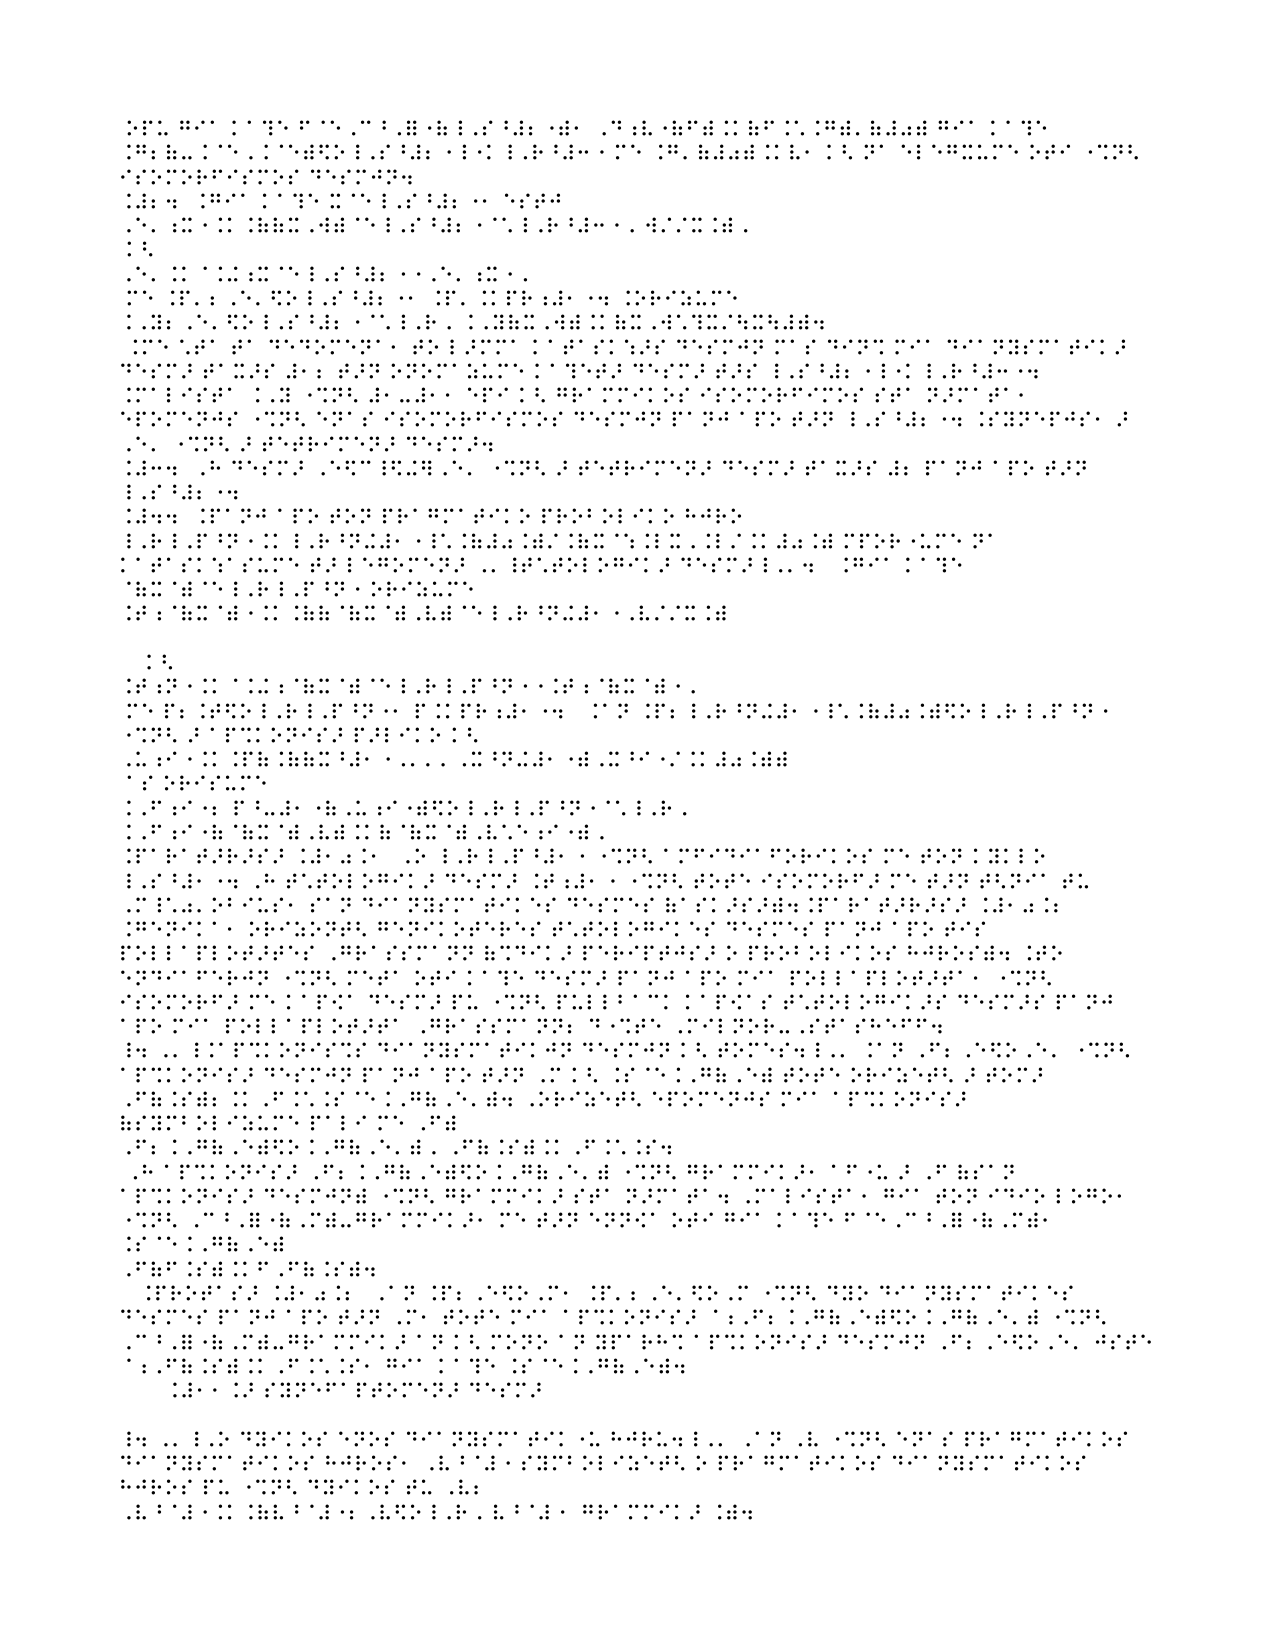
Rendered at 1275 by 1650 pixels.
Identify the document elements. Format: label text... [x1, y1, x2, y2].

text ⠠⠧⠘⠈⠼⠐⠨⠅⠨⠷⠧⠘⠈⠼⠐⠆⠠⠧⠫⠕⠸⠠⠗⠠ ⠧⠘⠈⠼⠐ ⠛⠗⠁⠍⠍⠊⠅⠜ ⠨⠾⠲ [118, 1502, 1157, 1526]
text ⠍⠑ ⠨⠏⠄⠆⠠⠑⠄⠫⠕⠸⠠⠎⠘⠼⠆⠐⠂ ⠨⠏⠄⠨⠅⠏⠗⠰⠼⠂⠐⠲ ⠨⠕⠗⠊⠵⠥⠍⠑ [118, 288, 1157, 312]
text ⠨⠍⠑ ⠡⠞⠁ ⠞⠁ ⠙⠑⠙⠕⠍⠑⠝⠁⠂ ⠞⠕ ⠇⠜⠍⠍⠁ ⠅⠁⠞⠁⠎⠅⠱⠜⠎ ⠙⠑⠎⠍⠚⠝ ⠍⠁⠎ ⠙⠊⠝⠩ ⠍⠊⠁ ⠙⠊⠁⠝⠽⠎⠍⠁⠞⠊⠅⠜ ⠙⠑⠎⠍⠜ ⠞⠁⠭⠜⠎ ⠼⠂⠆ ⠞⠜⠝ ⠕⠝⠕⠍⠁⠵⠥⠍⠑ ⠅⠁⠹⠑⠞⠜ ⠙⠑⠎⠍⠜ ⠞⠜⠎ ⠸⠠⠎⠘⠼⠆⠐⠸⠐⠅⠸⠠⠗⠘⠼⠒⠐⠲ ⠨⠍⠁⠇⠊⠎⠞⠁ ⠨⠠⠽ ⠐⠩⠝⠣ ⠼⠂⠤⠼⠂⠂ ⠑⠏⠊ ⠅⠣ ⠛⠗⠁⠍⠍⠊⠅⠕⠎ ⠊⠎⠕⠍⠕⠗⠋⠊⠍⠕⠎ ⠎⠞⠁ ⠝⠜⠍⠁⠞⠁⠂ ⠑⠏⠕⠍⠑⠝⠚⠎ ⠐⠩⠝⠣ ⠑⠝⠁⠎ ⠊⠎⠕⠍⠕⠗⠋⠊⠎⠍⠕⠎ ⠙⠑⠎⠍⠚⠝ ⠏⠁⠝⠚ ⠁⠏⠕ ⠞⠜⠝ ⠸⠠⠎⠘⠼⠆⠐⠲ ⠨⠎⠽⠝⠑⠏⠚⠎⠂ ⠜ ⠠⠑⠄ ⠐⠩⠝⠣ ⠜ ⠞⠑⠞⠗⠊⠍⠑⠝⠜ ⠙⠑⠎⠍⠜⠲ [118, 337, 1157, 458]
text ⠨⠞⠰⠈⠷⠭⠈⠾⠐⠨⠅⠨⠷⠷⠈⠷⠭⠈⠾⠠⠧⠾⠈⠑⠸⠠⠗⠘⠝⠬⠼⠂⠐⠠⠧⠌⠌⠭⠨⠾ [118, 603, 1157, 628]
text ⠍⠑ ⠏⠆⠨⠞⠫⠕⠸⠠⠗⠸⠠⠏⠘⠝⠐⠂ ⠏⠨⠅⠏⠗⠰⠼⠂⠐⠲ ⠨⠁⠝ ⠨⠏⠆⠸⠠⠗⠘⠝⠬⠼⠂⠐⠸⠡⠨⠷⠼⠴⠨⠾⠫⠕⠸⠠⠗⠸⠠⠏⠘⠝⠐ ⠐⠩⠝⠣ ⠜ ⠁⠏⠩⠅⠕⠝⠊⠎⠜ ⠏⠜⠇⠊⠅⠕ ⠅⠣ [118, 701, 1157, 749]
text ⠸⠲ ⠠⠄⠸⠨⠁⠏⠩⠅⠕⠝⠊⠎⠩⠎ ⠙⠊⠁⠝⠽⠎⠍⠁⠞⠊⠅⠚⠝ ⠙⠑⠎⠍⠚⠝ ⠅⠣ ⠞⠕⠍⠑⠎⠲⠸⠠⠄ ⠨⠁⠝ ⠠⠋⠆⠠⠑⠫⠕⠠⠑⠄ ⠐⠩⠝⠣ ⠁⠏⠩⠅⠕⠝⠊⠎⠜ ⠙⠑⠎⠍⠚⠝ ⠏⠁⠝⠚ ⠁⠏⠕ ⠞⠜⠝ ⠠⠍ ⠅⠣ ⠨⠎⠈⠑⠨⠠⠛⠷⠠⠑⠾ ⠞⠕⠞⠑ ⠕⠗⠊⠵⠑⠞⠣ ⠜ ⠞⠕⠍⠜ ⠠⠋⠷⠨⠎⠾⠆⠨⠅⠠⠋⠨⠡⠨⠎⠈⠑⠨⠠⠛⠷⠠⠑⠄⠾⠲ ⠠⠕⠗⠊⠵⠑⠞⠣ ⠑⠏⠕⠍⠑⠝⠚⠎ ⠍⠊⠁ ⠁⠏⠩⠅⠕⠝⠊⠎⠜ ⠷⠎⠽⠍⠃⠕⠇⠊⠵⠥⠍⠑ ⠏⠁⠇⠊ ⠍⠑ ⠠⠋⠾ [118, 1040, 1157, 1137]
text ⠨⠏⠗⠕⠞⠁⠎⠜ ⠨⠼⠂⠴⠨⠆ ⠠⠁⠝ ⠨⠏⠆⠠⠑⠫⠕⠠⠍⠂ ⠨⠏⠄⠆⠠⠑⠄⠫⠕⠠⠍ ⠐⠩⠝⠣ ⠙⠽⠕ ⠙⠊⠁⠝⠽⠎⠍⠁⠞⠊⠅⠑⠎ ⠙⠑⠎⠍⠑⠎ ⠏⠁⠝⠚ ⠁⠏⠕ ⠞⠜⠝ ⠠⠍⠂ ⠞⠕⠞⠑ ⠍⠊⠁ ⠁⠏⠩⠅⠕⠝⠊⠎⠜ ⠈⠰⠠⠋⠆⠨⠠⠛⠷⠠⠑⠾⠫⠕⠨⠠⠛⠷⠠⠑⠄⠾ ⠐⠩⠝⠣ ⠠⠉⠘⠠⠿⠐⠷⠠⠍⠾⠤⠛⠗⠁⠍⠍⠊⠅⠜ ⠁⠝ ⠅⠣ ⠍⠕⠝⠕ ⠁⠝ ⠽⠏⠁⠗⠓⠩ ⠁⠏⠩⠅⠕⠝⠊⠎⠜ ⠙⠑⠎⠍⠚⠝ ⠠⠋⠆⠠⠑⠫⠕⠠⠑⠄ ⠚⠎⠞⠑ ⠈⠰⠠⠋⠷⠨⠎⠾⠨⠅⠠⠋⠨⠡⠨⠎⠂ ⠛⠊⠁ ⠅⠁⠹⠑ ⠨⠎⠈⠑⠨⠠⠛⠷⠠⠑⠾⠲ [118, 1283, 1157, 1380]
text ⠸⠲ ⠠⠄⠸⠠⠕ ⠙⠽⠊⠅⠕⠎ ⠑⠝⠕⠎ ⠙⠊⠁⠝⠽⠎⠍⠁⠞⠊⠅⠐⠥ ⠓⠚⠗⠥⠲⠸⠠⠄ ⠠⠁⠝ ⠠⠧ ⠐⠩⠝⠣ ⠑⠝⠁⠎ ⠏⠗⠁⠛⠍⠁⠞⠊⠅⠕⠎ ⠙⠊⠁⠝⠽⠎⠍⠁⠞⠊⠅⠕⠎ ⠓⠚⠗⠕⠎⠂ ⠠⠧⠘⠈⠼⠐ ⠎⠽⠍⠃⠕⠇⠊⠵⠑⠞⠣ ⠕ ⠏⠗⠁⠛⠍⠁⠞⠊⠅⠕⠎ ⠙⠊⠁⠝⠽⠎⠍⠁⠞⠊⠅⠕⠎ ⠓⠚⠗⠕⠎ ⠏⠥ ⠐⠩⠝⠣ ⠙⠽⠊⠅⠕⠎ ⠞⠥ ⠠⠧⠆ [118, 1429, 1157, 1502]
text ⠨⠠⠽⠆⠠⠑⠄⠫⠕⠸⠠⠎⠘⠼⠆⠐⠈⠡⠸⠠⠗⠠ ⠨⠠⠽⠷⠭⠠⠺⠾⠨⠅⠷⠭⠠⠺⠡⠹⠭⠌⠳⠭⠳⠼⠾⠲ [118, 312, 1157, 337]
text ⠠⠑⠄⠨⠅⠈⠨⠬⠰⠭⠈⠑⠸⠠⠎⠘⠼⠆⠐⠐⠠⠑⠄⠰⠭⠐⠠ [118, 264, 1157, 288]
text ⠨⠼⠲⠲ ⠨⠏⠁⠝⠚ ⠁⠏⠕ ⠞⠕⠝ ⠏⠗⠁⠛⠍⠁⠞⠊⠅⠕ ⠏⠗⠕⠃⠕⠇⠊⠅⠕ ⠓⠚⠗⠕ ⠸⠠⠗⠸⠠⠏⠘⠝⠐⠨⠅⠸⠠⠗⠘⠝⠬⠼⠂⠐⠸⠡⠨⠷⠼⠴⠨⠾⠌⠨⠷⠭⠈⠱⠨⠇⠭⠠⠨⠇⠌⠨⠅⠼⠴⠨⠾ ⠍⠏⠕⠗⠐⠥⠍⠑ ⠝⠁ ⠅⠁⠞⠁⠎⠅⠱⠁⠎⠥⠍⠑ ⠞⠜ ⠇⠑⠛⠕⠍⠑⠝⠜ ⠠⠄⠸⠞⠡⠞⠕⠇⠕⠛⠊⠅⠜ ⠙⠑⠎⠍⠜⠸⠠⠄⠲ ⠨⠛⠊⠁ ⠅⠁⠹⠑ ⠈⠷⠭⠈⠾⠈⠑⠸⠠⠗⠸⠠⠏⠘⠝⠐ ⠕⠗⠊⠵⠥⠍⠑ [118, 506, 1157, 603]
text ⠅⠣ [118, 239, 1157, 264]
text ⠕⠏⠥ ⠛⠊⠁ ⠅⠁⠹⠑ ⠋⠈⠑⠠⠉⠘⠠⠿⠐⠷⠸⠠⠎⠘⠼⠆⠐⠾⠂ ⠠⠙⠰⠧⠐⠷⠋⠾⠨⠅⠷⠋⠨⠡⠨⠛⠾⠄⠷⠼⠴⠾ ⠛⠊⠁ ⠅⠁⠹⠑ ⠨⠛⠆⠷⠤⠨⠈⠑⠠⠨⠈⠑⠾⠫⠕⠸⠠⠎⠘⠼⠆⠐⠸⠐⠅⠸⠠⠗⠘⠼⠒⠐ ⠍⠑ ⠨⠛⠄⠷⠼⠴⠾⠨⠅⠧⠂ ⠅⠣ ⠝⠁ ⠑⠇⠑⠛⠭⠥⠍⠑ ⠕⠞⠊ ⠐⠩⠝⠣ ⠊⠎⠕⠍⠕⠗⠋⠊⠎⠍⠕⠎ ⠙⠑⠎⠍⠚⠝⠲ [118, 118, 1157, 191]
text ⠠⠓ ⠁⠏⠩⠅⠕⠝⠊⠎⠜ ⠠⠋⠆⠨⠠⠛⠷⠠⠑⠾⠫⠕⠨⠠⠛⠷⠠⠑⠄⠾ ⠐⠩⠝⠣ ⠛⠗⠁⠍⠍⠊⠅⠜⠂ ⠁⠋⠐⠥ ⠜ ⠠⠋ ⠷⠎⠁⠝ ⠁⠏⠩⠅⠕⠝⠊⠎⠜ ⠙⠑⠎⠍⠚⠝⠾ ⠐⠩⠝⠣ ⠛⠗⠁⠍⠍⠊⠅⠜ ⠎⠞⠁ ⠝⠜⠍⠁⠞⠁⠲ ⠠⠍⠁⠇⠊⠎⠞⠁⠂ ⠛⠊⠁ ⠞⠕⠝ ⠊⠙⠊⠕ ⠇⠕⠛⠕⠂ ⠐⠩⠝⠣ ⠠⠉⠘⠠⠿⠐⠷⠠⠍⠾⠤⠛⠗⠁⠍⠍⠊⠅⠜⠂ ⠍⠑ ⠞⠜⠝ ⠑⠝⠝⠪⠁ ⠕⠞⠊ ⠛⠊⠁ ⠅⠁⠹⠑ ⠋⠈⠑⠠⠉⠘⠠⠿⠐⠷⠠⠍⠾⠂ ⠨⠎⠈⠑⠨⠠⠛⠷⠠⠑⠾ [118, 1162, 1157, 1259]
text ⠨⠏⠁⠗⠁⠞⠜⠗⠜⠎⠜ ⠨⠼⠂⠴⠨⠂ ⠠⠕ ⠸⠠⠗⠸⠠⠏⠘⠼⠂⠐ ⠐⠩⠝⠣ ⠁⠍⠋⠊⠙⠊⠁⠋⠕⠗⠊⠅⠕⠎ ⠍⠑ ⠞⠕⠝ ⠅⠽⠅⠇⠕ ⠸⠠⠎⠘⠼⠂⠐⠲ ⠠⠓ ⠞⠡⠞⠕⠇⠕⠛⠊⠅⠜ ⠙⠑⠎⠍⠜ ⠨⠞⠰⠼⠂⠐ ⠐⠩⠝⠣ ⠞⠕⠞⠑ ⠊⠎⠕⠍⠕⠗⠋⠜ ⠍⠑ ⠞⠜⠝ ⠞⠣⠝⠊⠁ ⠞⠥ ⠠⠍⠸⠡⠴⠄⠕⠃⠊⠥⠎⠂ ⠎⠁⠝ ⠙⠊⠁⠝⠽⠎⠍⠁⠞⠊⠅⠑⠎ ⠙⠑⠎⠍⠑⠎ ⠷⠁⠎⠅⠜⠎⠜⠾⠲⠨⠏⠁⠗⠁⠞⠜⠗⠜⠎⠜ ⠨⠼⠂⠴⠨⠆ ⠨⠛⠑⠝⠊⠅⠁⠂ ⠕⠗⠊⠵⠕⠝⠞⠣ ⠛⠑⠝⠊⠅⠕⠞⠑⠗⠑⠎ ⠞⠡⠞⠕⠇⠕⠛⠊⠅⠑⠎ ⠙⠑⠎⠍⠑⠎ ⠏⠁⠝⠚ ⠁⠏⠕ ⠞⠊⠎ ⠏⠕⠇⠇⠁⠏⠇⠕⠞⠜⠞⠑⠎ ⠠⠛⠗⠁⠎⠎⠍⠁⠝⠝ ⠷⠩⠙⠊⠅⠜ ⠏⠑⠗⠊⠏⠞⠚⠎⠜ ⠕ ⠏⠗⠕⠃⠕⠇⠊⠅⠕⠎ ⠓⠚⠗⠕⠎⠾⠲ ⠨⠞⠕ ⠑⠝⠙⠊⠁⠋⠑⠗⠚⠝ ⠐⠩⠝⠣ ⠍⠑⠞⠁ ⠕⠞⠊ ⠅⠁⠹⠑ ⠙⠑⠎⠍⠜ ⠏⠁⠝⠚ ⠁⠏⠕ ⠍⠊⠁ ⠏⠕⠇⠇⠁⠏⠇⠕⠞⠜⠞⠁⠂ ⠐⠩⠝⠣ ⠊⠎⠕⠍⠕⠗⠋⠜ ⠍⠑ ⠅⠁⠏⠪⠁ ⠙⠑⠎⠍⠜ ⠏⠥ ⠐⠩⠝⠣ ⠏⠥⠇⠇⠃⠁⠉⠅ ⠅⠁⠏⠪⠁⠎ ⠞⠡⠞⠕⠇⠕⠛⠊⠅⠜⠎ ⠙⠑⠎⠍⠜⠎ ⠏⠁⠝⠚ ⠁⠏⠕ ⠍⠊⠁ ⠏⠕⠇⠇⠁⠏⠇⠕⠞⠜⠞⠁ ⠠⠛⠗⠁⠎⠎⠍⠁⠝⠝⠆ ⠙⠐⠩⠞⠑ ⠠⠍⠊⠇⠝⠕⠗⠤⠠⠎⠞⠁⠎⠓⠑⠋⠋⠲ [118, 846, 1157, 1040]
text ⠨⠞⠰⠝⠐⠨⠅⠈⠨⠬⠰⠈⠷⠭⠈⠾⠈⠑⠸⠠⠗⠸⠠⠏⠘⠝⠐⠐⠨⠞⠰⠈⠷⠭⠈⠾⠐⠠ [118, 676, 1157, 701]
text ⠨⠼⠆⠲ ⠨⠛⠊⠁ ⠅⠁⠹⠑ ⠭⠈⠑⠸⠠⠎⠘⠼⠆⠐⠂ ⠑⠎⠞⠚ [118, 191, 1157, 215]
text ⠨⠼⠒⠲ ⠠⠓ ⠙⠑⠎⠍⠜ ⠠⠑⠫⠉⠸⠫⠬⠻⠠⠑⠄ ⠐⠩⠝⠣ ⠜ ⠞⠑⠞⠗⠊⠍⠑⠝⠜ ⠙⠑⠎⠍⠜ ⠞⠁⠭⠜⠎ ⠼⠆ ⠏⠁⠝⠚ ⠁⠏⠕ ⠞⠜⠝ ⠸⠠⠎⠘⠼⠆⠐⠲ [118, 458, 1157, 506]
text ⠠⠋⠷⠋⠨⠎⠾⠨⠅⠋⠠⠋⠷⠨⠎⠾⠲ [118, 1259, 1157, 1283]
text ⠠⠥⠰⠊⠐⠨⠅⠨⠏⠷⠨⠷⠷⠭⠘⠼⠂⠐⠠⠄⠄⠄⠠⠭⠘⠝⠬⠼⠂⠐⠾⠠⠭⠘⠊⠐⠌⠨⠅⠼⠴⠨⠾⠾ [118, 749, 1157, 773]
text ⠠⠑⠄⠰⠭⠐⠨⠅⠨⠷⠷⠭⠠⠺⠾⠈⠑⠸⠠⠎⠘⠼⠆⠐⠈⠡⠸⠠⠗⠘⠼⠒⠐⠠ ⠺⠌⠌⠭⠨⠾⠠ [118, 215, 1157, 239]
text ⠁⠎ ⠕⠗⠊⠎⠥⠍⠑ [118, 773, 1157, 798]
text ⠨⠠⠋⠰⠊⠐⠆ ⠏⠘⠤⠼⠂⠐⠷⠠⠥⠰⠊⠐⠾⠫⠕⠸⠠⠗⠸⠠⠏⠘⠝⠐⠈⠡⠸⠠⠗⠠ ⠨⠠⠋⠰⠊⠐⠷⠈⠷⠭⠈⠾⠠⠧⠾⠨⠅⠷⠈⠷⠭⠈⠾⠠⠧⠡⠑⠰⠊⠐⠾⠠ [118, 798, 1157, 846]
text ⠨⠼⠂⠂⠨⠜ ⠎⠽⠝⠑⠋⠁⠏⠞⠕⠍⠑⠝⠜ ⠙⠑⠎⠍⠜ [118, 1380, 1157, 1404]
text ⠠⠋⠆⠨⠠⠛⠷⠠⠑⠾⠫⠕⠨⠠⠛⠷⠠⠑⠄⠾⠠ ⠠⠋⠷⠨⠎⠾⠨⠅⠠⠋⠨⠡⠨⠎⠲ [118, 1137, 1157, 1162]
text ⠅⠣ [118, 652, 1157, 676]
